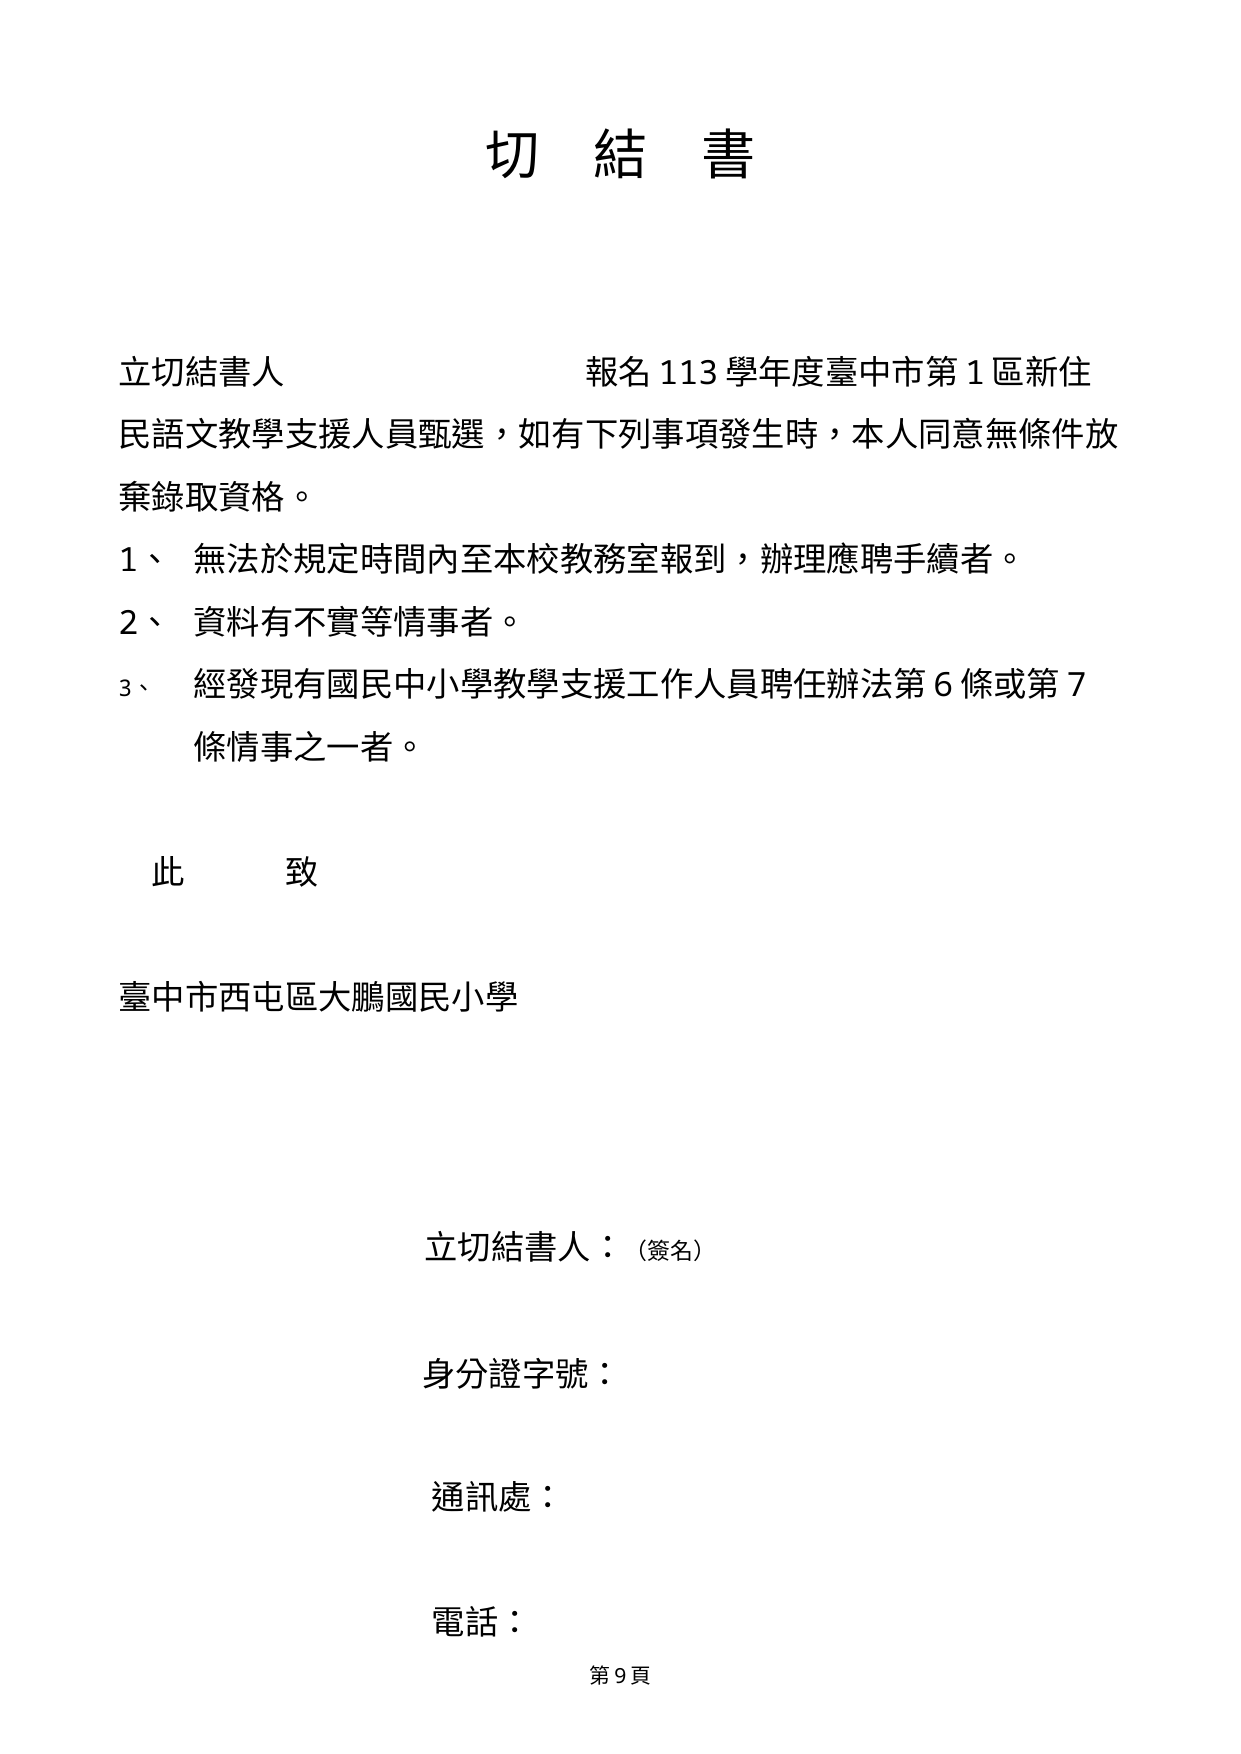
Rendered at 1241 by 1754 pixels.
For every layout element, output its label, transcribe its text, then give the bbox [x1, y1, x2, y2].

text 身分證字號： [118, 1328, 1122, 1391]
list 經發現有國民中小學教學支援工作人員聘任辦法第6條或第7條情事之一者。 [118, 641, 1122, 766]
text 此 致 [118, 828, 1122, 891]
text 通訊處： [118, 1453, 1122, 1516]
text 立切結書人 報名113學年度臺中市第1區新住民語文教學支援人員甄選，如有下列事項發生時，本人同意無條件放棄錄取資格。 [118, 328, 1122, 516]
text 立切結書人：（簽名） [118, 1203, 1122, 1266]
text 切 結 書 [118, 78, 1122, 203]
list 資料有不實等情事者。 [118, 578, 1122, 641]
text 電話： [118, 1578, 1122, 1641]
list 無法於規定時間內至本校教務室報到，辦理應聘手續者。 [118, 516, 1122, 578]
text 臺中市西屯區大鵬國民小學 [118, 953, 1122, 1016]
